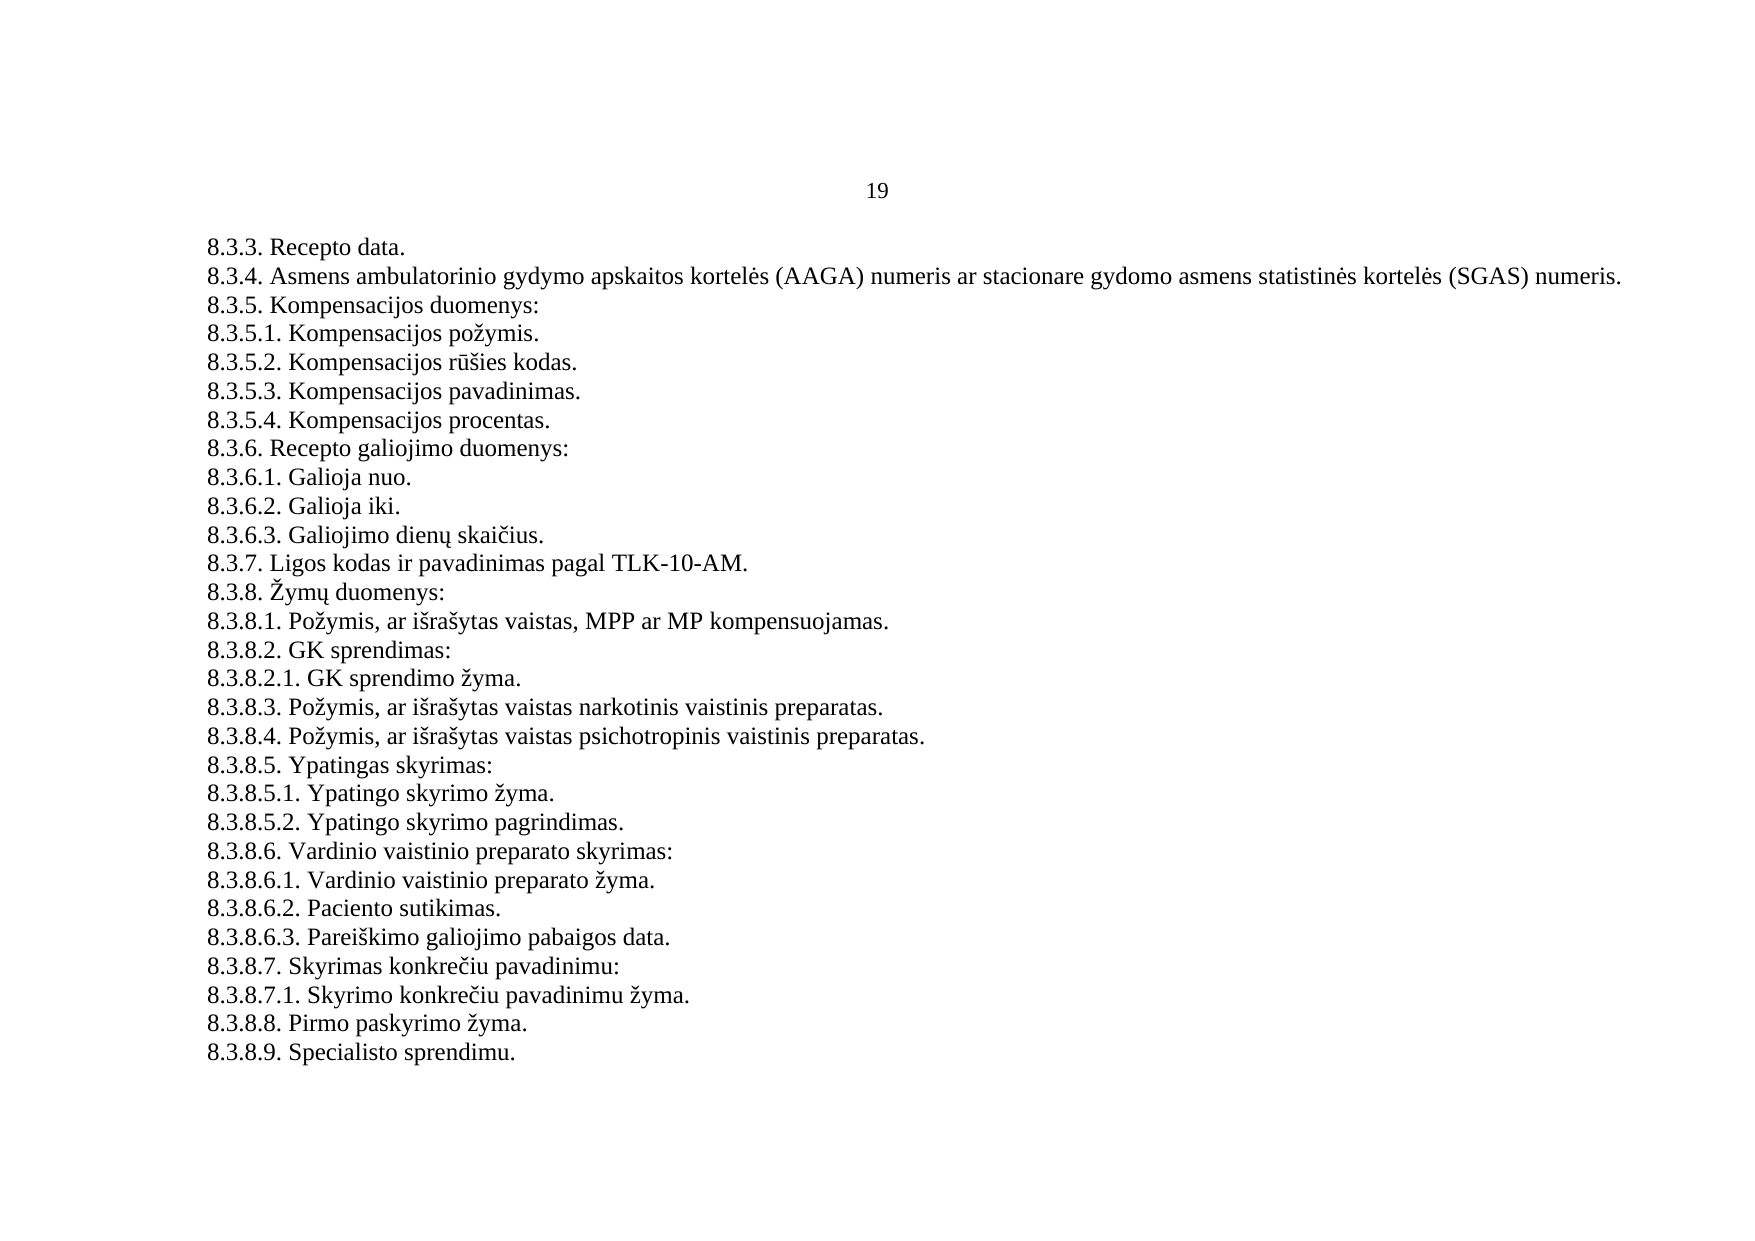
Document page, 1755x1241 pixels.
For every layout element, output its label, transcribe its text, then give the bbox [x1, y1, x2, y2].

text 8.3.8.1. Požymis, ar išrašytas vaistas, MPP ar MP kompensuojamas. [118, 606, 1636, 635]
text 8.3.6. Recepto galiojimo duomenys: [118, 433, 1636, 462]
text 8.3.8.9. Specialisto sprendimu. [118, 1037, 1636, 1066]
text 8.3.8.4. Požymis, ar išrašytas vaistas psichotropinis vaistinis preparatas. [118, 721, 1636, 750]
text 8.3.8.6. Vardinio vaistinio preparato skyrimas: [118, 836, 1636, 865]
text 8.3.3. Recepto data. [118, 232, 1636, 261]
text 8.3.4. Asmens ambulatorinio gydymo apskaitos kortelės (AAGA) numeris ar stacionare gydomo asmens statistinės kortelės (SGAS) numeris. [118, 261, 1636, 290]
text 8.3.8.3. Požymis, ar išrašytas vaistas narkotinis vaistinis preparatas. [118, 692, 1636, 721]
text 8.3.8.6.3. Pareiškimo galiojimo pabaigos data. [118, 922, 1636, 951]
text 8.3.8.6.1. Vardinio vaistinio preparato žyma. [118, 865, 1636, 893]
text 8.3.8. Žymų duomenys: [118, 577, 1636, 606]
text 8.3.8.7.1. Skyrimo konkrečiu pavadinimu žyma. [118, 980, 1636, 1008]
text 8.3.6.2. Galioja iki. [118, 491, 1636, 520]
text 8.3.6.1. Galioja nuo. [118, 462, 1636, 491]
text 8.3.8.5. Ypatingas skyrimas: [118, 750, 1636, 778]
text 8.3.5.1. Kompensacijos požymis. [118, 318, 1636, 347]
text 8.3.8.5.1. Ypatingo skyrimo žyma. [118, 778, 1636, 807]
text 8.3.8.7. Skyrimas konkrečiu pavadinimu: [118, 951, 1636, 980]
text 8.3.7. Ligos kodas ir pavadinimas pagal TLK-10-AM. [118, 548, 1636, 577]
text 8.3.8.5.2. Ypatingo skyrimo pagrindimas. [118, 807, 1636, 836]
text 8.3.6.3. Galiojimo dienų skaičius. [118, 520, 1636, 548]
text 8.3.5.2. Kompensacijos rūšies kodas. [118, 347, 1636, 376]
text 8.3.8.2.1. GK sprendimo žyma. [118, 663, 1636, 692]
text 8.3.5.3. Kompensacijos pavadinimas. [118, 376, 1636, 405]
text 8.3.5. Kompensacijos duomenys: [118, 290, 1636, 318]
text 8.3.5.4. Kompensacijos procentas. [118, 405, 1636, 433]
text 8.3.8.8. Pirmo paskyrimo žyma. [118, 1008, 1636, 1037]
text 8.3.8.6.2. Paciento sutikimas. [118, 893, 1636, 922]
text 8.3.8.2. GK sprendimas: [118, 635, 1636, 663]
